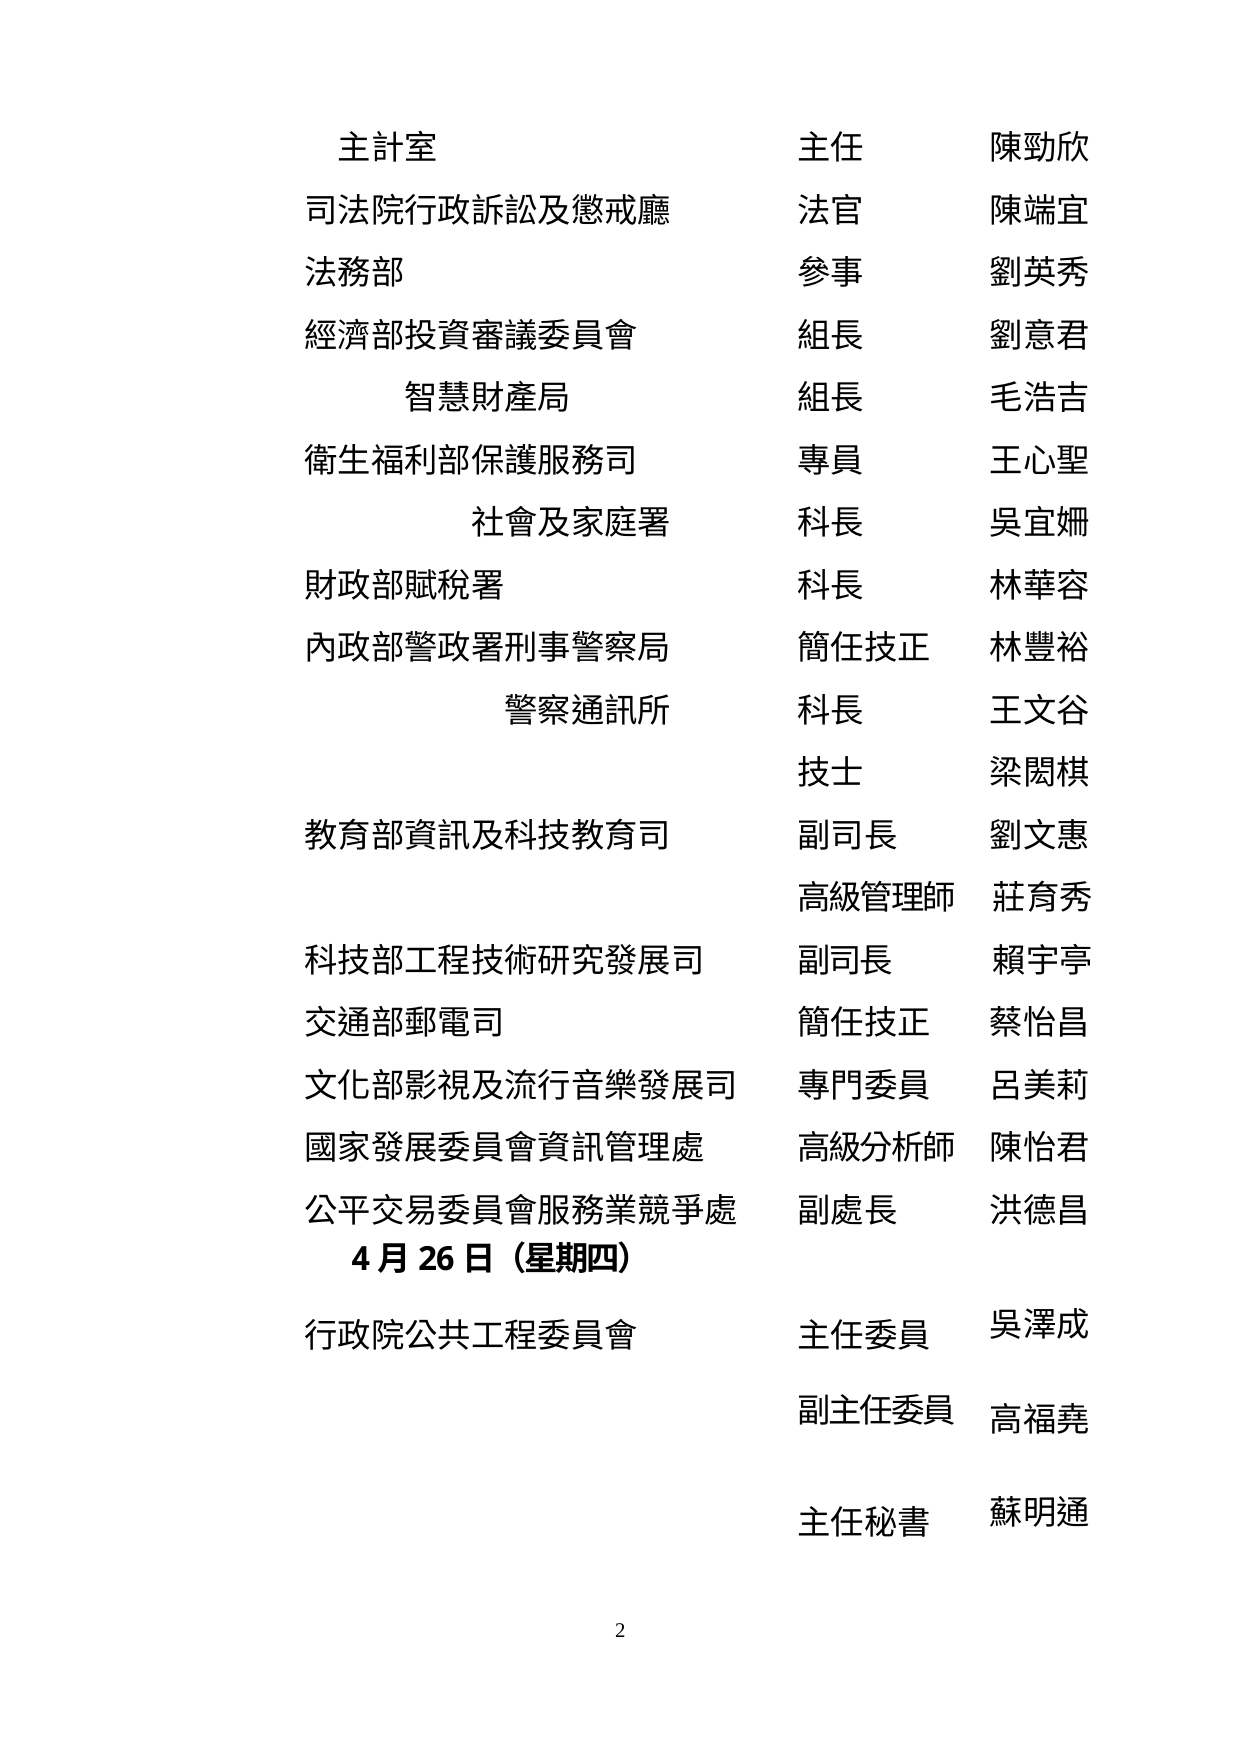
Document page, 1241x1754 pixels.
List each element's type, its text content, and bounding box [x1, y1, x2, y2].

table_cell 林豐裕 [966, 603, 1113, 666]
table_header 吳澤成 [966, 1291, 1113, 1353]
table_header 行政院公共工程委員會 [301, 1291, 788, 1353]
table_cell 交通部郵電司 [301, 978, 788, 1041]
table_cell 毛浩吉 [966, 353, 1113, 416]
table_cell 高福堯 [966, 1353, 1113, 1441]
table_cell 副司長 [789, 916, 966, 978]
table_cell 法務部 [301, 228, 788, 291]
table_cell 蘇明通 [966, 1441, 1113, 1541]
table_cell [301, 853, 788, 916]
table_cell 內政部警政署刑事警察局 [301, 603, 788, 666]
table_cell 陳勁欣 [966, 103, 1113, 166]
table_cell 主任 [789, 103, 966, 166]
table_cell 林華容 [966, 541, 1113, 603]
table_cell [301, 1441, 788, 1541]
table_cell 主任秘書 [789, 1441, 966, 1541]
table_cell 組長 [789, 353, 966, 416]
table_cell 吳宜姍 [966, 478, 1113, 541]
table_cell 科長 [789, 478, 966, 541]
table_cell 專員 [789, 416, 966, 478]
table_cell 國家發展委員會資訊管理處 [301, 1103, 788, 1166]
table_cell 組長 [789, 291, 966, 353]
table_cell 劉文惠 [966, 791, 1113, 853]
table_cell [301, 728, 788, 791]
table_cell 文化部影視及流行音樂發展司 [301, 1041, 788, 1103]
table_cell 劉意君 [966, 291, 1113, 353]
text 4月26日（星期四） [138, 1228, 1104, 1280]
table_cell 副主任委員 [789, 1353, 966, 1441]
table_cell 王文谷 [966, 666, 1113, 728]
table_cell [301, 1353, 788, 1441]
table_cell 教育部資訊及科技教育司 [301, 791, 788, 853]
table_cell 法官 [789, 166, 966, 228]
table_cell 簡任技正 [789, 978, 966, 1041]
table_cell 王心聖 [966, 416, 1113, 478]
table_cell 梁閎棋 [966, 728, 1113, 791]
table_cell 社會及家庭署 [301, 478, 788, 541]
table_cell 莊育秀 [966, 853, 1113, 916]
table_cell 公平交易委員會服務業競爭處 [301, 1166, 788, 1228]
table_cell 陳端宜 [966, 166, 1113, 228]
table_cell 智慧財產局 [301, 353, 788, 416]
table_cell 簡任技正 [789, 603, 966, 666]
table_cell 副司長 [789, 791, 966, 853]
table_cell 高級管理師 [789, 853, 966, 916]
table_cell 參事 [789, 228, 966, 291]
table_cell 經濟部投資審議委員會 [301, 291, 788, 353]
table_cell 科技部工程技術研究發展司 [301, 916, 788, 978]
table_cell 警察通訊所 [301, 666, 788, 728]
table_cell 洪德昌 [966, 1166, 1113, 1228]
table_cell 賴宇亭 [966, 916, 1113, 978]
table_cell 衛生福利部保護服務司 [301, 416, 788, 478]
table_cell 科長 [789, 541, 966, 603]
table_cell 技士 [789, 728, 966, 791]
table_cell 財政部賦稅署 [301, 541, 788, 603]
table_cell 副處長 [789, 1166, 966, 1228]
table_cell 科長 [789, 666, 966, 728]
table_cell 司法院行政訴訟及懲戒廳 [301, 166, 788, 228]
table_cell 專門委員 [789, 1041, 966, 1103]
table_cell 劉英秀 [966, 228, 1113, 291]
table_header 主任委員 [789, 1291, 966, 1353]
table_cell 蔡怡昌 [966, 978, 1113, 1041]
table_cell 高級分析師 [789, 1103, 966, 1166]
table_cell 主計室 [301, 103, 788, 166]
table_cell 陳怡君 [966, 1103, 1113, 1166]
table_cell 呂美莉 [966, 1041, 1113, 1103]
